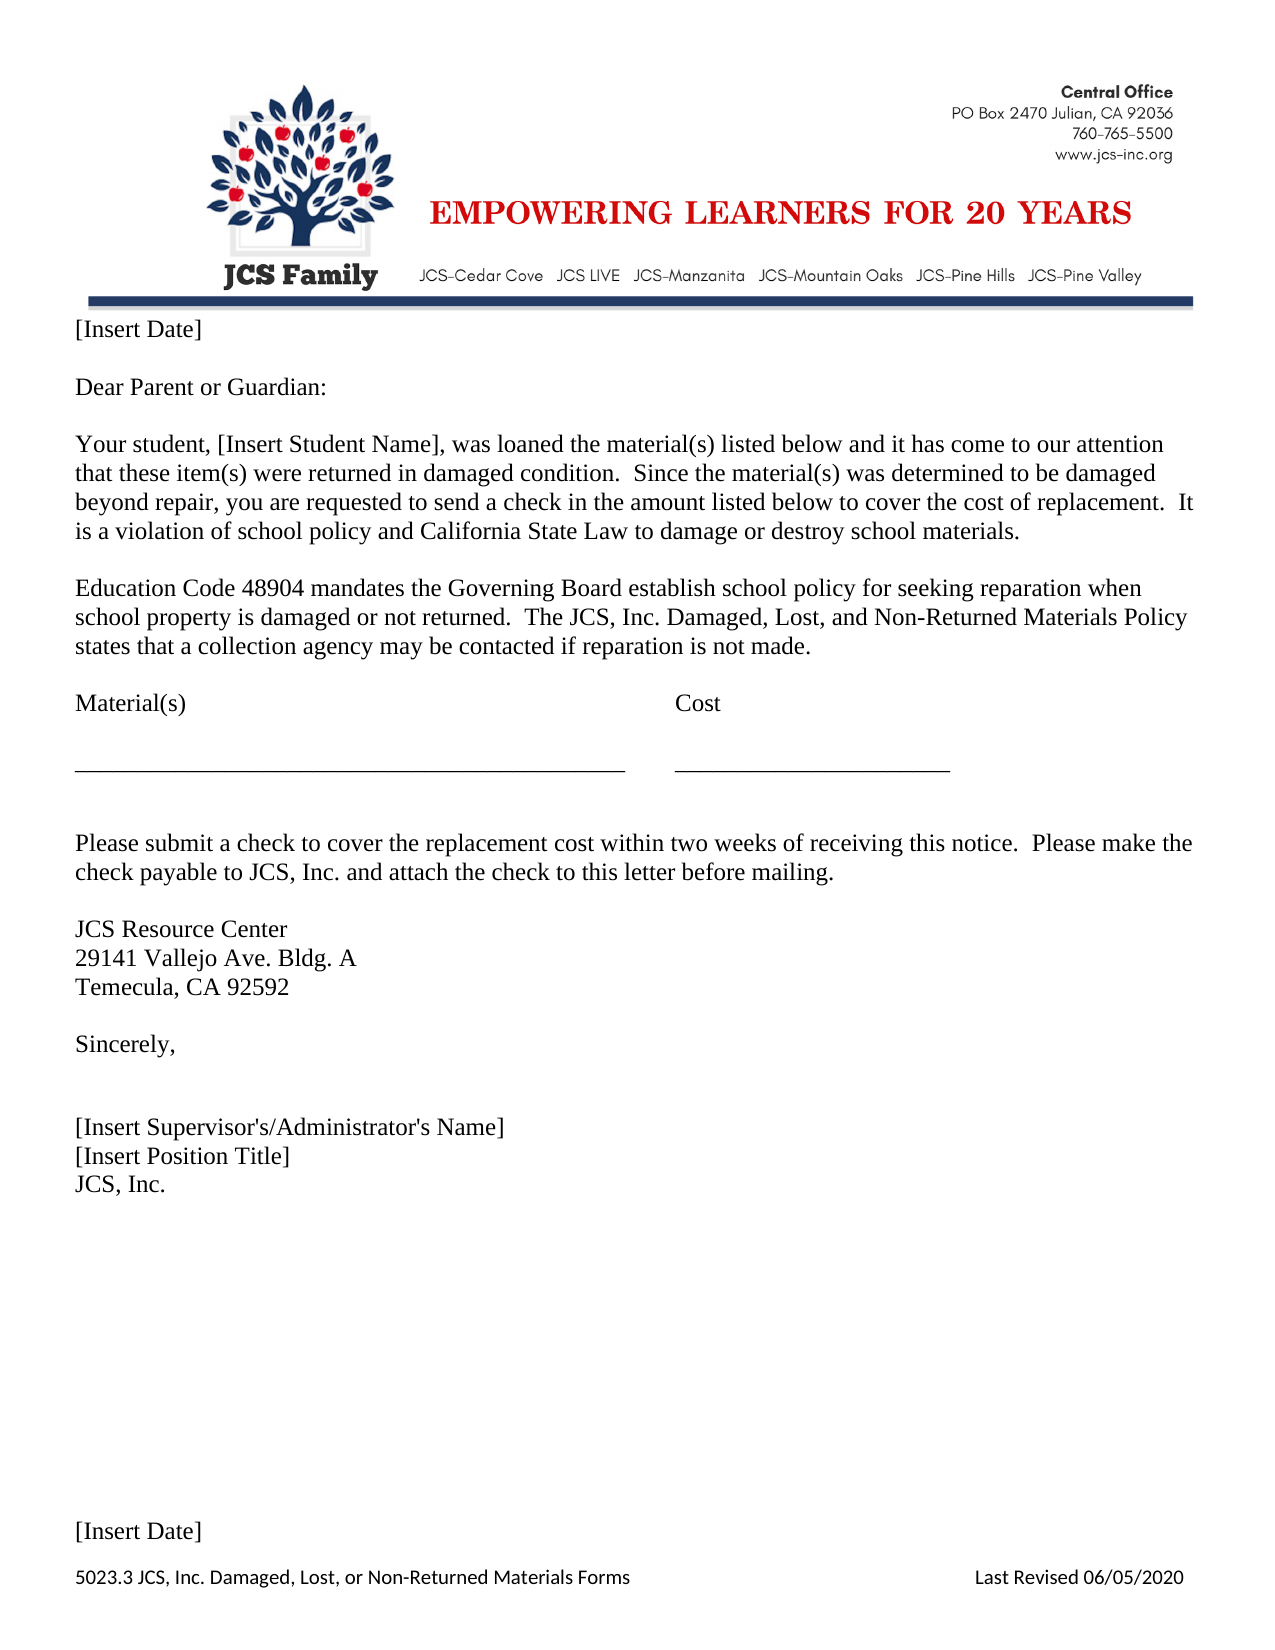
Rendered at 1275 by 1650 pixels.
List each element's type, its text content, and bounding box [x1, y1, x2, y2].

text [Insert Date] [75, 1516, 1200, 1545]
text JCS, Inc. [75, 1169, 1200, 1198]
text 29141 Vallejo Ave. Bldg. A [75, 943, 1200, 972]
text Your student, [Insert Student Name], was loaned the material(s) listed below and it has come to our attention that these item(s) were returned in damaged condition. Since the material(s) was determined to be damaged beyond repair, you are requested to send a check in the amount listed below to cover the cost of replacement. It is a violation of school policy and California State Law to damage or destroy school materials. [75, 429, 1200, 544]
text [Insert Position Title] [75, 1141, 1200, 1169]
text [Insert Supervisor's/Administrator's Name] [75, 1112, 1200, 1141]
text Temecula, CA 92592 [75, 972, 1200, 1001]
text Dear Parent or Guardian: [75, 372, 1200, 401]
text ____________________________________________ ______________________ [75, 746, 1200, 774]
text [Insert Date] [75, 315, 1200, 343]
text Education Code 48904 mandates the Governing Board establish school policy for seeking reparation when school property is damaged or not returned. The JCS, Inc. Damaged, Lost, and Non-Returned Materials Policy states that a collection agency may be contacted if reparation is not made. [75, 573, 1200, 659]
text Material(s) Cost [75, 688, 1200, 717]
text Sincerely, [75, 1029, 1200, 1058]
picture [75, 75, 1200, 315]
text Please submit a check to cover the replacement cost within two weeks of receiving this notice. Please make the check payable to JCS, Inc. and attach the check to this letter before mailing. [75, 828, 1200, 886]
text JCS Resource Center [75, 914, 1200, 943]
